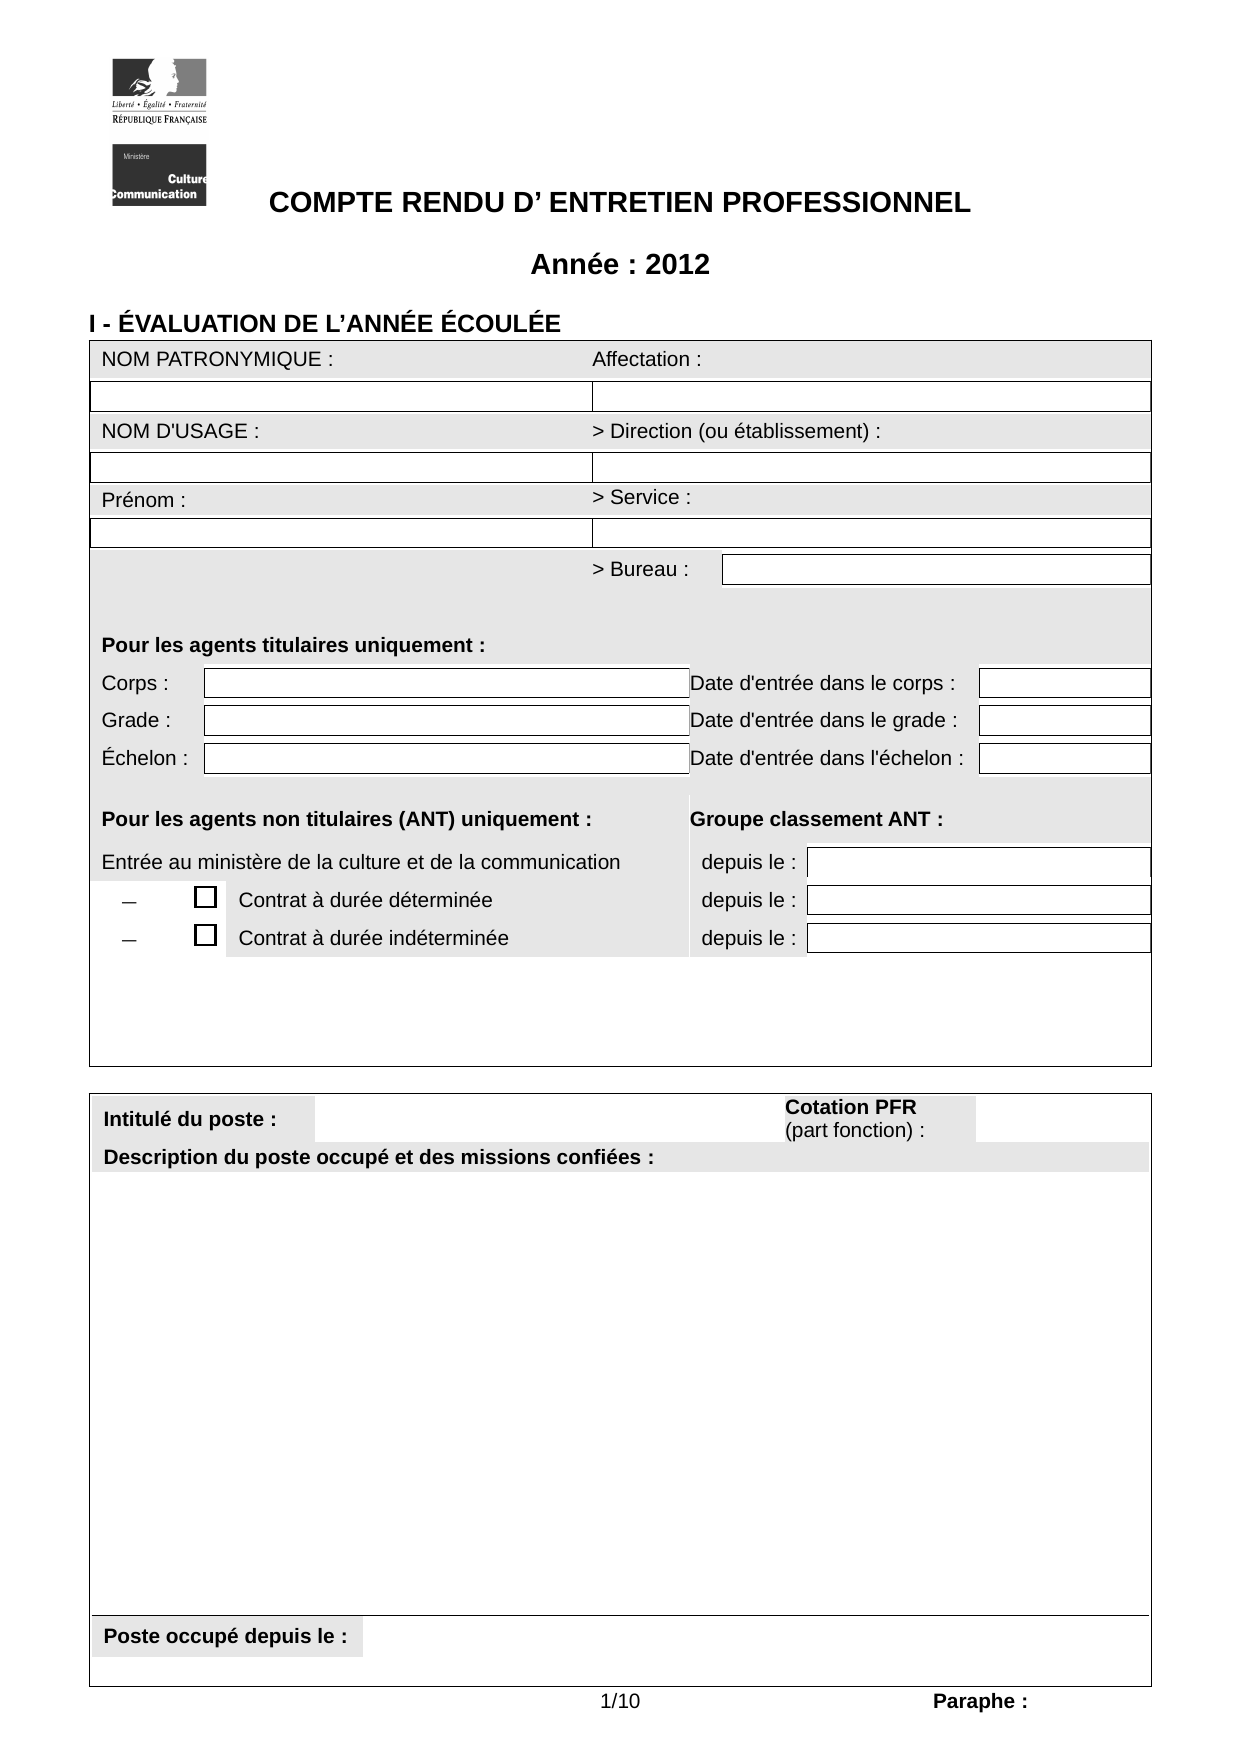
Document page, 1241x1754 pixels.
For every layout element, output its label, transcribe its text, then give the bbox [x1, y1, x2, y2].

table_cell Poste occupé depuis le : [92, 1616, 363, 1657]
table_header [315, 1096, 785, 1142]
table_cell Contrat à durée indéterminée [226, 919, 689, 957]
table_cell [979, 739, 1151, 743]
table_cell [90, 777, 1151, 795]
text Année : 2012 [89, 248, 1152, 280]
table_cell Grade : [90, 702, 204, 739]
table_cell Groupe classement ANT : [690, 795, 1151, 843]
table_cell depuis le : [690, 843, 807, 881]
table_cell [980, 744, 1150, 773]
table_cell [204, 698, 689, 702]
table_cell [980, 669, 1150, 697]
table_cell Entrée au ministère de la culture et de la communication [90, 843, 689, 881]
table_cell [807, 881, 1151, 885]
table_cell [593, 519, 1150, 547]
table_cell [807, 915, 1151, 919]
table_cell [593, 382, 1150, 411]
table_cell [90, 919, 226, 957]
table_cell [91, 519, 592, 547]
table_cell Date d'entrée dans le corps : [690, 664, 979, 702]
text COMPTE RENDU D’ ENTRETIEN PROFESSIONNEL [89, 186, 1152, 218]
table_cell [722, 550, 1151, 554]
table_cell Pour les agents non titulaires (ANT) uniquement : [90, 795, 689, 843]
table_cell [808, 886, 1150, 914]
table_cell [205, 706, 689, 735]
table_cell [204, 664, 689, 668]
table_cell depuis le : [690, 919, 807, 957]
table_cell > Bureau : [592, 550, 722, 588]
table_cell [363, 1616, 1149, 1657]
table_header [976, 1096, 1149, 1142]
table_cell [593, 453, 1150, 482]
table_cell Date d'entrée dans le grade : [690, 702, 979, 739]
table_cell Contrat à durée déterminée [226, 881, 689, 919]
table_cell [592, 588, 1151, 626]
table_cell [979, 664, 1151, 668]
table_cell [807, 848, 1151, 881]
table_cell [723, 555, 1150, 584]
table_cell [90, 588, 592, 626]
table_cell [807, 919, 1151, 923]
table_cell Pour les agents titulaires uniquement : [90, 626, 1151, 664]
table_cell [807, 953, 1151, 957]
table_cell Échelon : [90, 739, 204, 777]
table_cell [92, 1172, 1149, 1615]
picture [109, 57, 209, 206]
table_cell [205, 744, 689, 773]
table_cell [204, 739, 689, 743]
table_cell Date d'entrée dans l'échelon : [690, 739, 979, 777]
table_cell [979, 698, 1151, 702]
table_header Intitulé du poste : [92, 1096, 315, 1142]
table_cell [91, 453, 592, 482]
table_cell Description du poste occupé et des missions confiées : [92, 1142, 1149, 1172]
table_cell [90, 550, 592, 588]
table_cell [807, 843, 1151, 847]
table_cell > Direction (ou établissement) : [592, 414, 1151, 449]
table_cell [980, 706, 1150, 735]
table_cell [808, 924, 1150, 952]
table_header Affectation : [592, 341, 1151, 378]
table_cell Corps : [90, 664, 204, 702]
table_cell NOM D'USAGE : [90, 414, 592, 449]
table_cell depuis le : [690, 881, 807, 919]
table_cell [205, 669, 689, 697]
table_cell [90, 881, 226, 919]
table_cell > Service : [592, 485, 1151, 515]
table_cell Prénom : [90, 485, 592, 515]
table_header Cotation PFR (part fonction) : [785, 1096, 976, 1142]
table_header NOM PATRONYMIQUE : [90, 341, 592, 378]
subtitle ÉVALUATION de l’année écoulée [89, 310, 1152, 338]
table_cell [91, 382, 592, 411]
